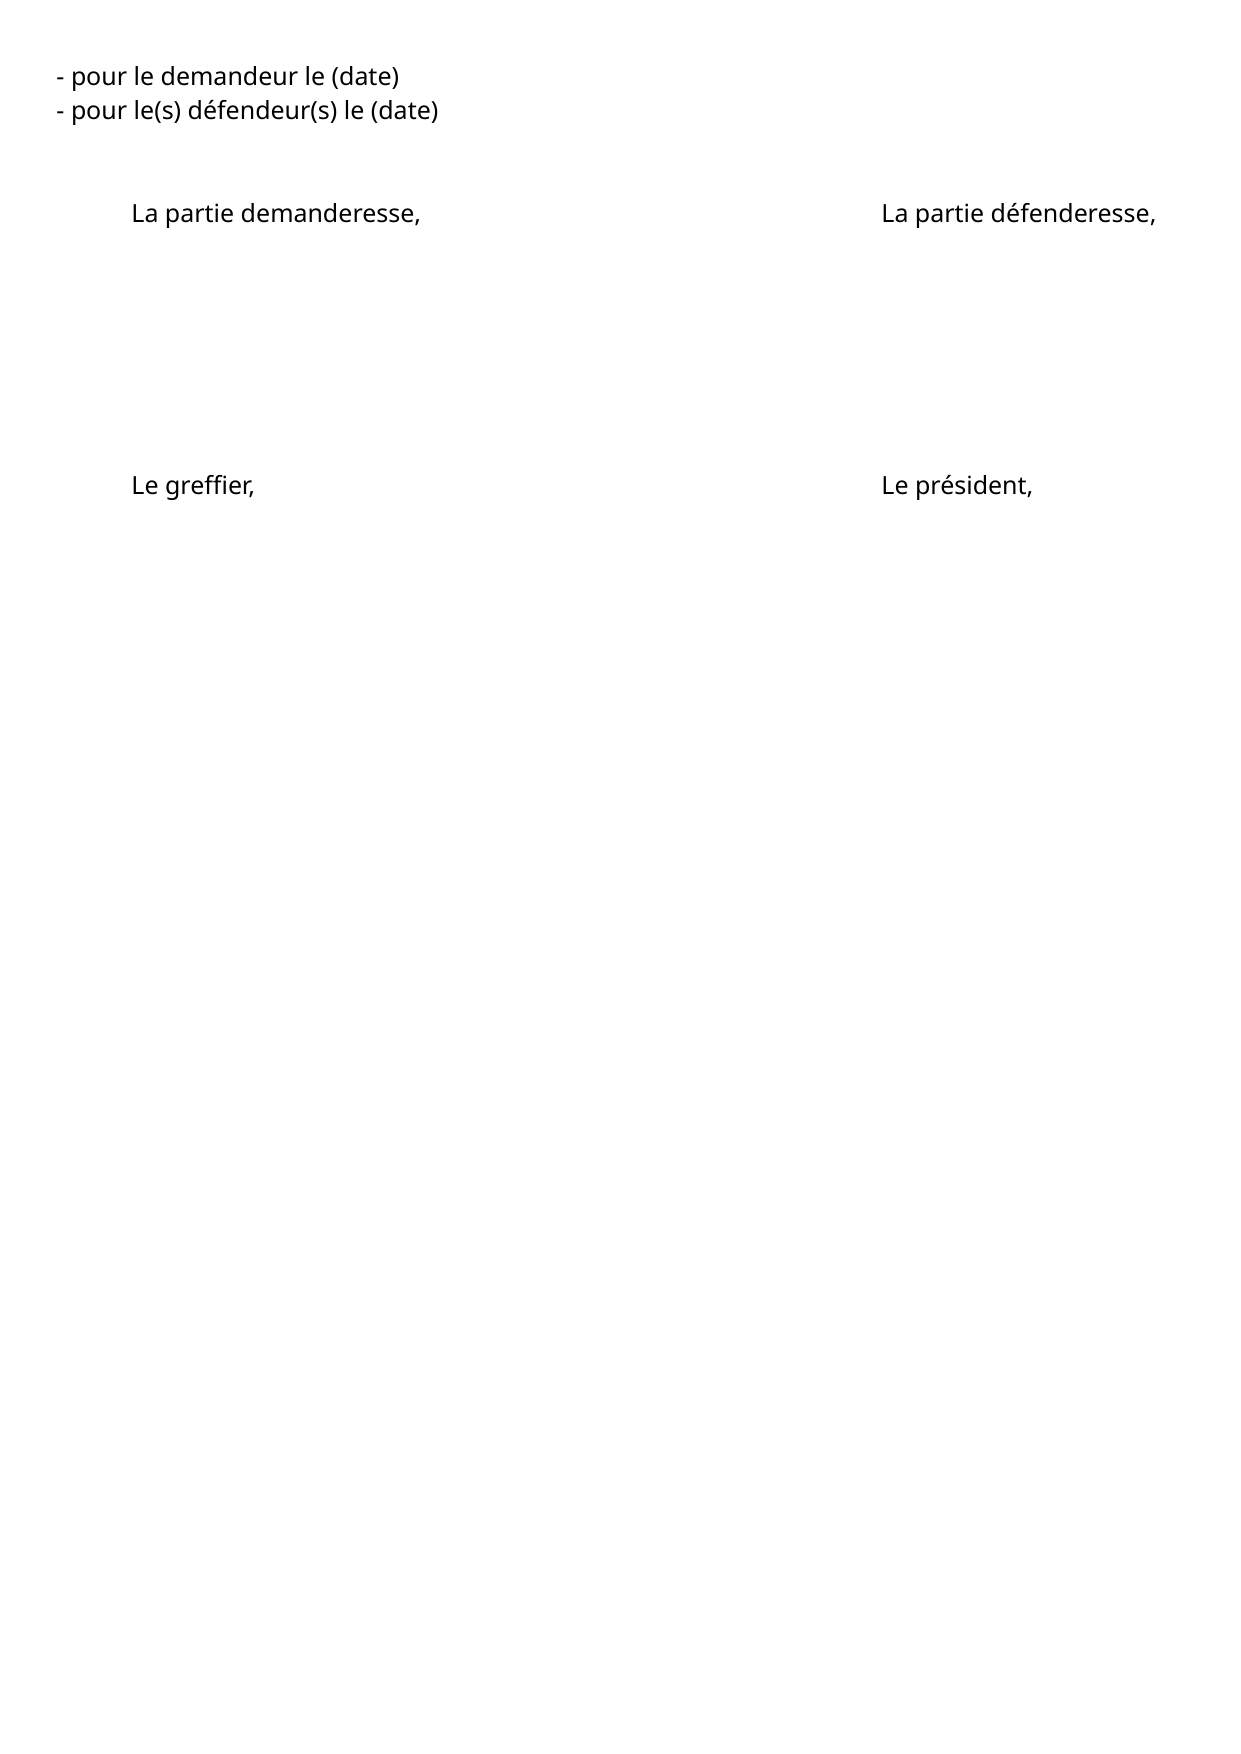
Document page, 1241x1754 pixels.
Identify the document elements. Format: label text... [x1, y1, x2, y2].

text - pour le(s) défendeur(s) le (date) [56, 93, 1181, 127]
text - pour le demandeur le (date) [56, 59, 1181, 93]
text La partie demanderesse, La partie défenderesse, [56, 195, 1181, 229]
text Le greffier, Le président, [56, 468, 1181, 502]
